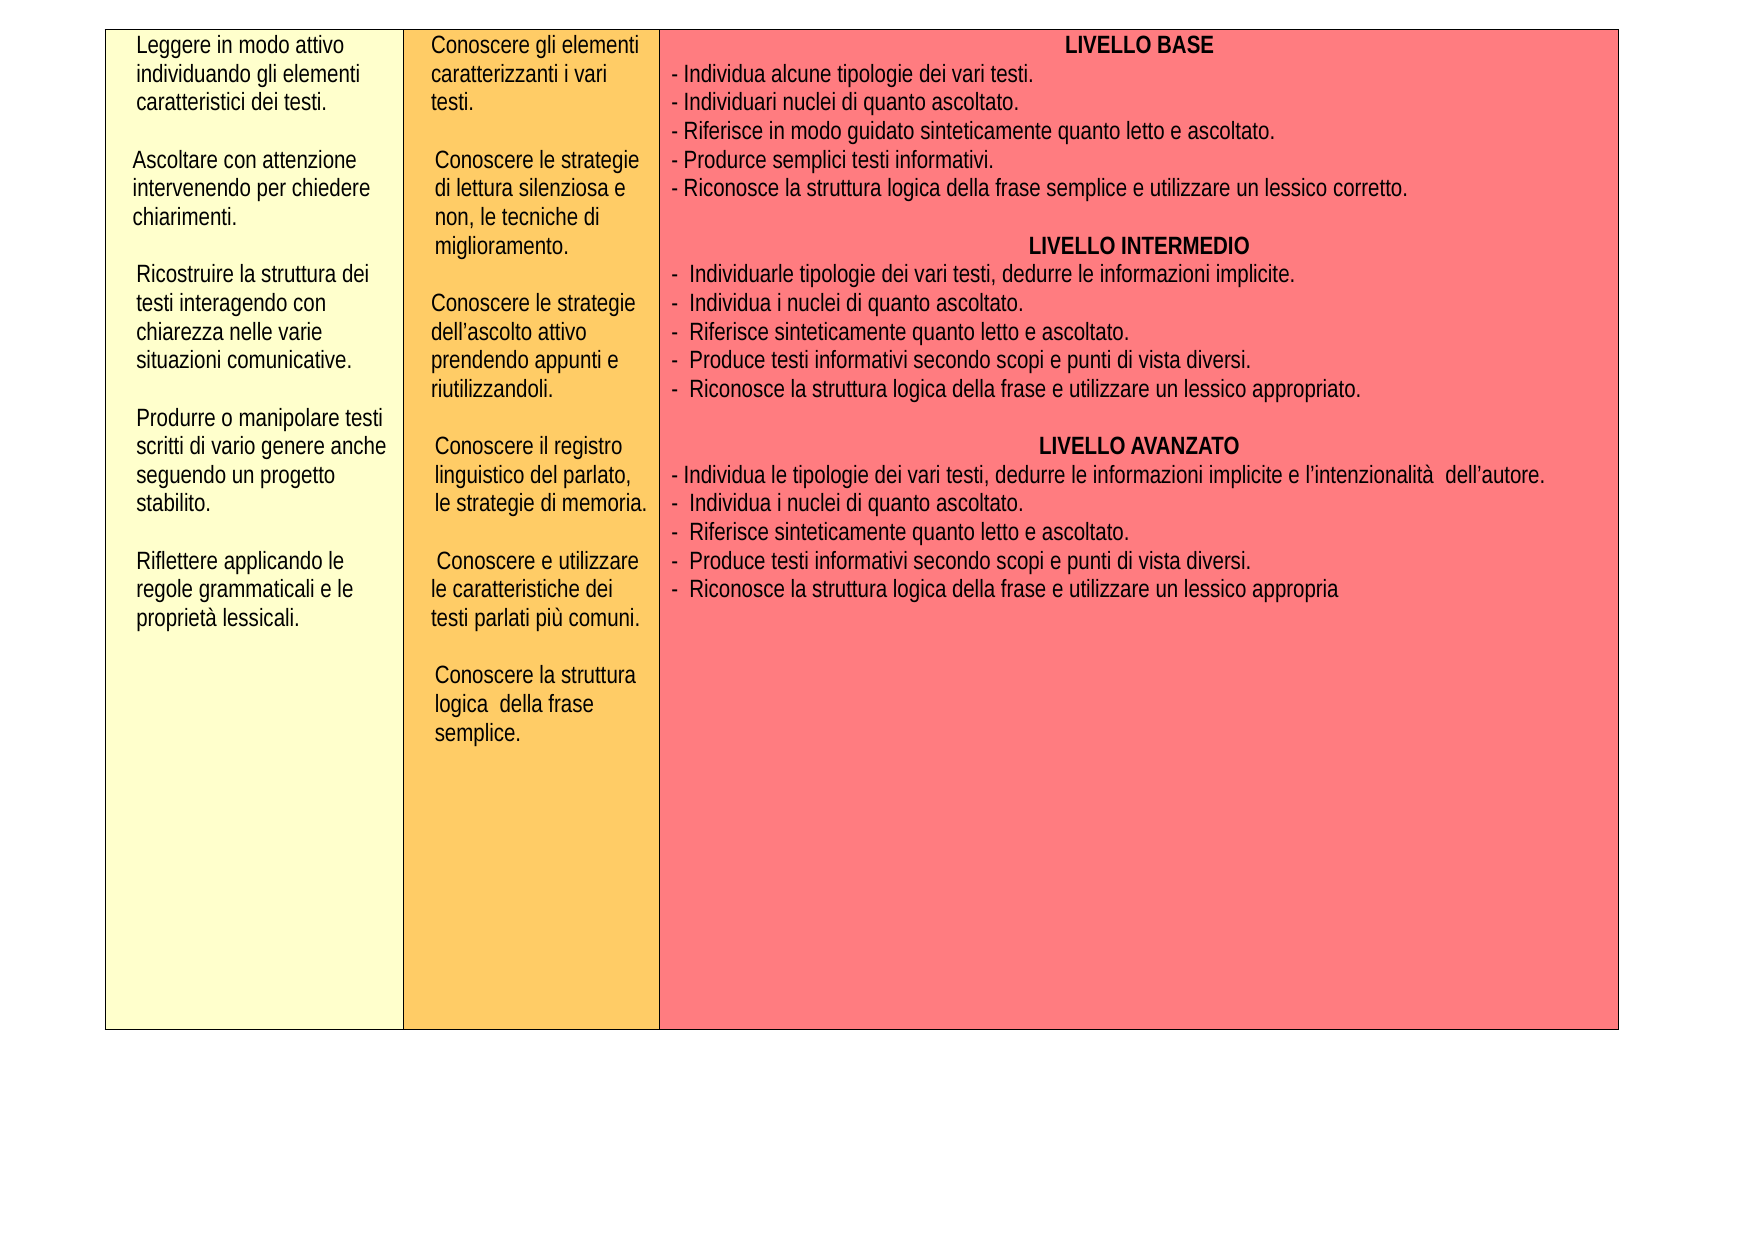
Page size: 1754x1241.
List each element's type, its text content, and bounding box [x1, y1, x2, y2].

table_cell Leggere in modo attivo individuando gli elementi caratteristici dei testi. Ascoltare con attenzione intervenendo per chiedere chiarimenti. Ricostruire la struttura dei testi interagendo con chiarezza nelle varie situazioni comunicative. Produrre o manipolare testi scritti di vario genere anche seguendo un progetto stabilito. Riflettere applicando le regole grammaticali e le proprietà lessicali. [106, 30, 403, 1029]
table_cell Conoscere gli elementi caratterizzanti i vari testi. Conoscere le strategie di lettura silenziosa e non, le tecniche di miglioramento. Conoscere le strategie dell’ascolto attivo prendendo appunti e riutilizzandoli. Conoscere il registro linguistico del parlato, le strategie di memoria. Conoscere e utilizzare le caratteristiche dei testi parlati più comuni. Conoscere la struttura logica della frase semplice. [404, 30, 659, 1029]
table_cell LIVELLO BASE - Individua alcune tipologie dei vari testi. - Individuari nuclei di quanto ascoltato. - Riferisce in modo guidato sinteticamente quanto letto e ascoltato. - Produrce semplici testi informativi. - Riconosce la struttura logica della frase semplice e utilizzare un lessico corretto. LIVELLO INTERMEDIO - Individuarle tipologie dei vari testi, dedurre le informazioni implicite. - Individua i nuclei di quanto ascoltato. - Riferisce sinteticamente quanto letto e ascoltato. - Produce testi informativi secondo scopi e punti di vista diversi. - Riconosce la struttura logica della frase e utilizzare un lessico appropriato. LIVELLO AVANZATO - Individua le tipologie dei vari testi, dedurre le informazioni implicite e l’intenzionalità dell’autore. - Individua i nuclei di quanto ascoltato. - Riferisce sinteticamente quanto letto e ascoltato. - Produce testi informativi secondo scopi e punti di vista diversi. - Riconosce la struttura logica della frase e utilizzare un lessico appropria [660, 30, 1618, 1029]
